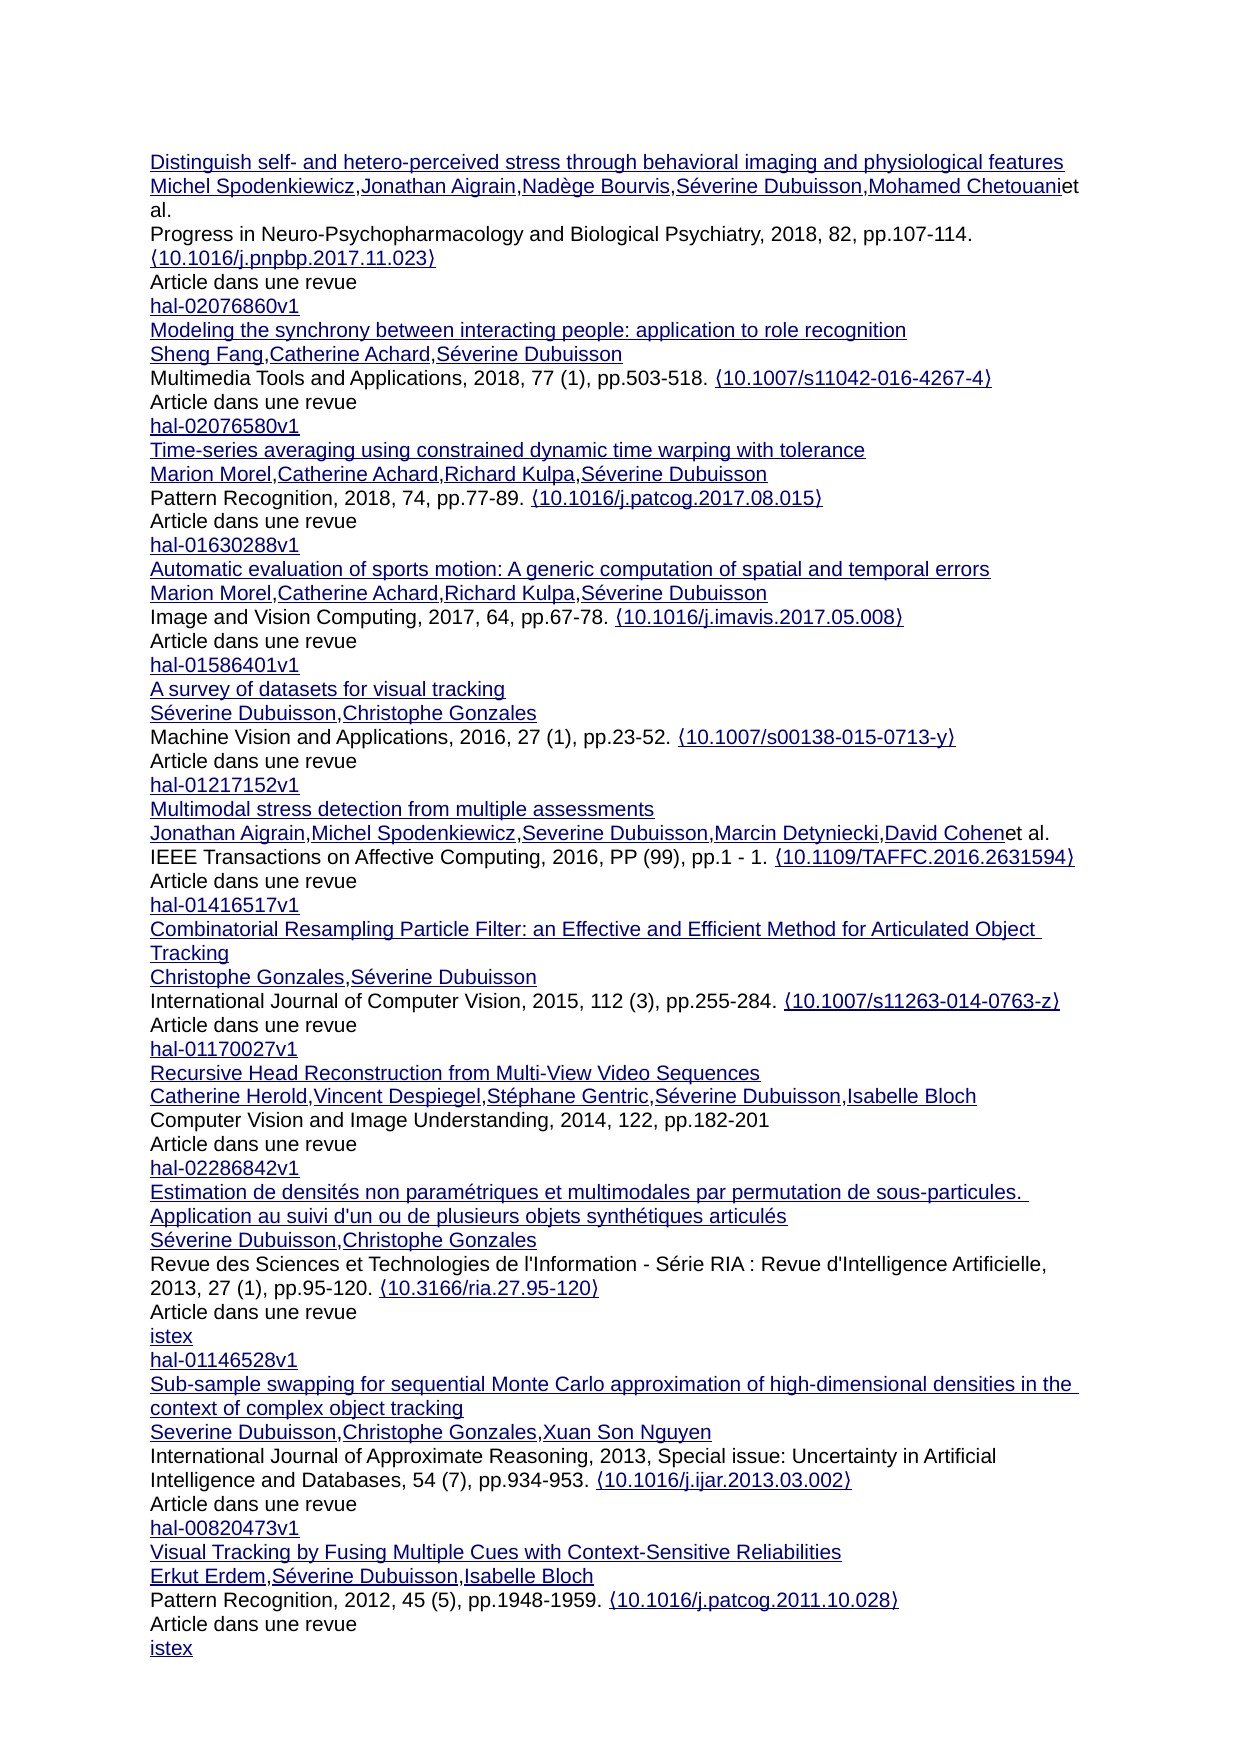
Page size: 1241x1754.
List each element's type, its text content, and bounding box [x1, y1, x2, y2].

table_cell Sub-sample swapping for sequential Monte Carlo approximation of high-dimensional densities in the context of complex object tracking Severine Dubuisson,Christophe Gonzales,Xuan Son Nguyen International Journal of Approximate Reasoning, 2013, Special issue: Uncertainty in Artificial Intelligence and Databases, 54 (7), pp.934-953. ⟨10.1016/j.ijar.2013.03.002⟩ Article dans une revue hal-00820473v1 [150, 1372, 1090, 1539]
table_cell Recursive Head Reconstruction from Multi-View Video Sequences Catherine Herold,Vincent Despiegel,Stéphane Gentric,Séverine Dubuisson,Isabelle Bloch Computer Vision and Image Understanding, 2014, 122, pp.182-201 Article dans une revue hal-02286842v1 [150, 1060, 1090, 1180]
table_cell Visual Tracking by Fusing Multiple Cues with Context-Sensitive Reliabilities Erkut Erdem,Séverine Dubuisson,Isabelle Bloch Pattern Recognition, 2012, 45 (5), pp.1948-1959. ⟨10.1016/j.patcog.2011.10.028⟩ Article dans une revue istex [150, 1540, 1090, 1659]
table_cell Modeling the synchrony between interacting people: application to role recognition Sheng Fang,Catherine Achard,Séverine Dubuisson Multimedia Tools and Applications, 2018, 77 (1), pp.503-518. ⟨10.1007/s11042-016-4267-4⟩ Article dans une revue hal-02076580v1 [150, 318, 1090, 437]
table_cell Estimation de densités non paramétriques et multimodales par permutation de sous-particules. Application au suivi d'un ou de plusieurs objets synthétiques articulés Séverine Dubuisson,Christophe Gonzales Revue des Sciences et Technologies de l'Information - Série RIA : Revue d'Intelligence Artificielle, 2013, 27 (1), pp.95-120. ⟨10.3166/ria.27.95-120⟩ Article dans une revue istex hal-01146528v1 [150, 1180, 1090, 1372]
table_cell Time-series averaging using constrained dynamic time warping with tolerance Marion Morel,Catherine Achard,Richard Kulpa,Séverine Dubuisson Pattern Recognition, 2018, 74, pp.77-89. ⟨10.1016/j.patcog.2017.08.015⟩ Article dans une revue hal-01630288v1 [150, 438, 1090, 557]
table_cell A survey of datasets for visual tracking Séverine Dubuisson,Christophe Gonzales Machine Vision and Applications, 2016, 27 (1), pp.23-52. ⟨10.1007/s00138-015-0713-y⟩ Article dans une revue hal-01217152v1 [150, 677, 1090, 797]
table_cell Distinguish self- and hetero-perceived stress through behavioral imaging and physiological features Michel Spodenkiewicz,Jonathan Aigrain,Nadège Bourvis,Séverine Dubuisson,Mohamed Chetouaniet al. Progress in Neuro-Psychopharmacology and Biological Psychiatry, 2018, 82, pp.107-114. ⟨10.1016/j.pnpbp.2017.11.023⟩ Article dans une revue hal-02076860v1 [150, 150, 1090, 318]
table_cell Combinatorial Resampling Particle Filter: an Effective and Efficient Method for Articulated Object Tracking Christophe Gonzales,Séverine Dubuisson International Journal of Computer Vision, 2015, 112 (3), pp.255-284. ⟨10.1007/s11263-014-0763-z⟩ Article dans une revue hal-01170027v1 [150, 917, 1090, 1060]
table_cell Multimodal stress detection from multiple assessments Jonathan Aigrain,Michel Spodenkiewicz,Severine Dubuisson,Marcin Detyniecki,David Cohenet al. IEEE Transactions on Affective Computing, 2016, PP (99), pp.1 - 1. ⟨10.1109/TAFFC.2016.2631594⟩ Article dans une revue hal-01416517v1 [150, 797, 1090, 917]
table_cell Automatic evaluation of sports motion: A generic computation of spatial and temporal errors Marion Morel,Catherine Achard,Richard Kulpa,Séverine Dubuisson Image and Vision Computing, 2017, 64, pp.67-78. ⟨10.1016/j.imavis.2017.05.008⟩ Article dans une revue hal-01586401v1 [150, 557, 1090, 677]
